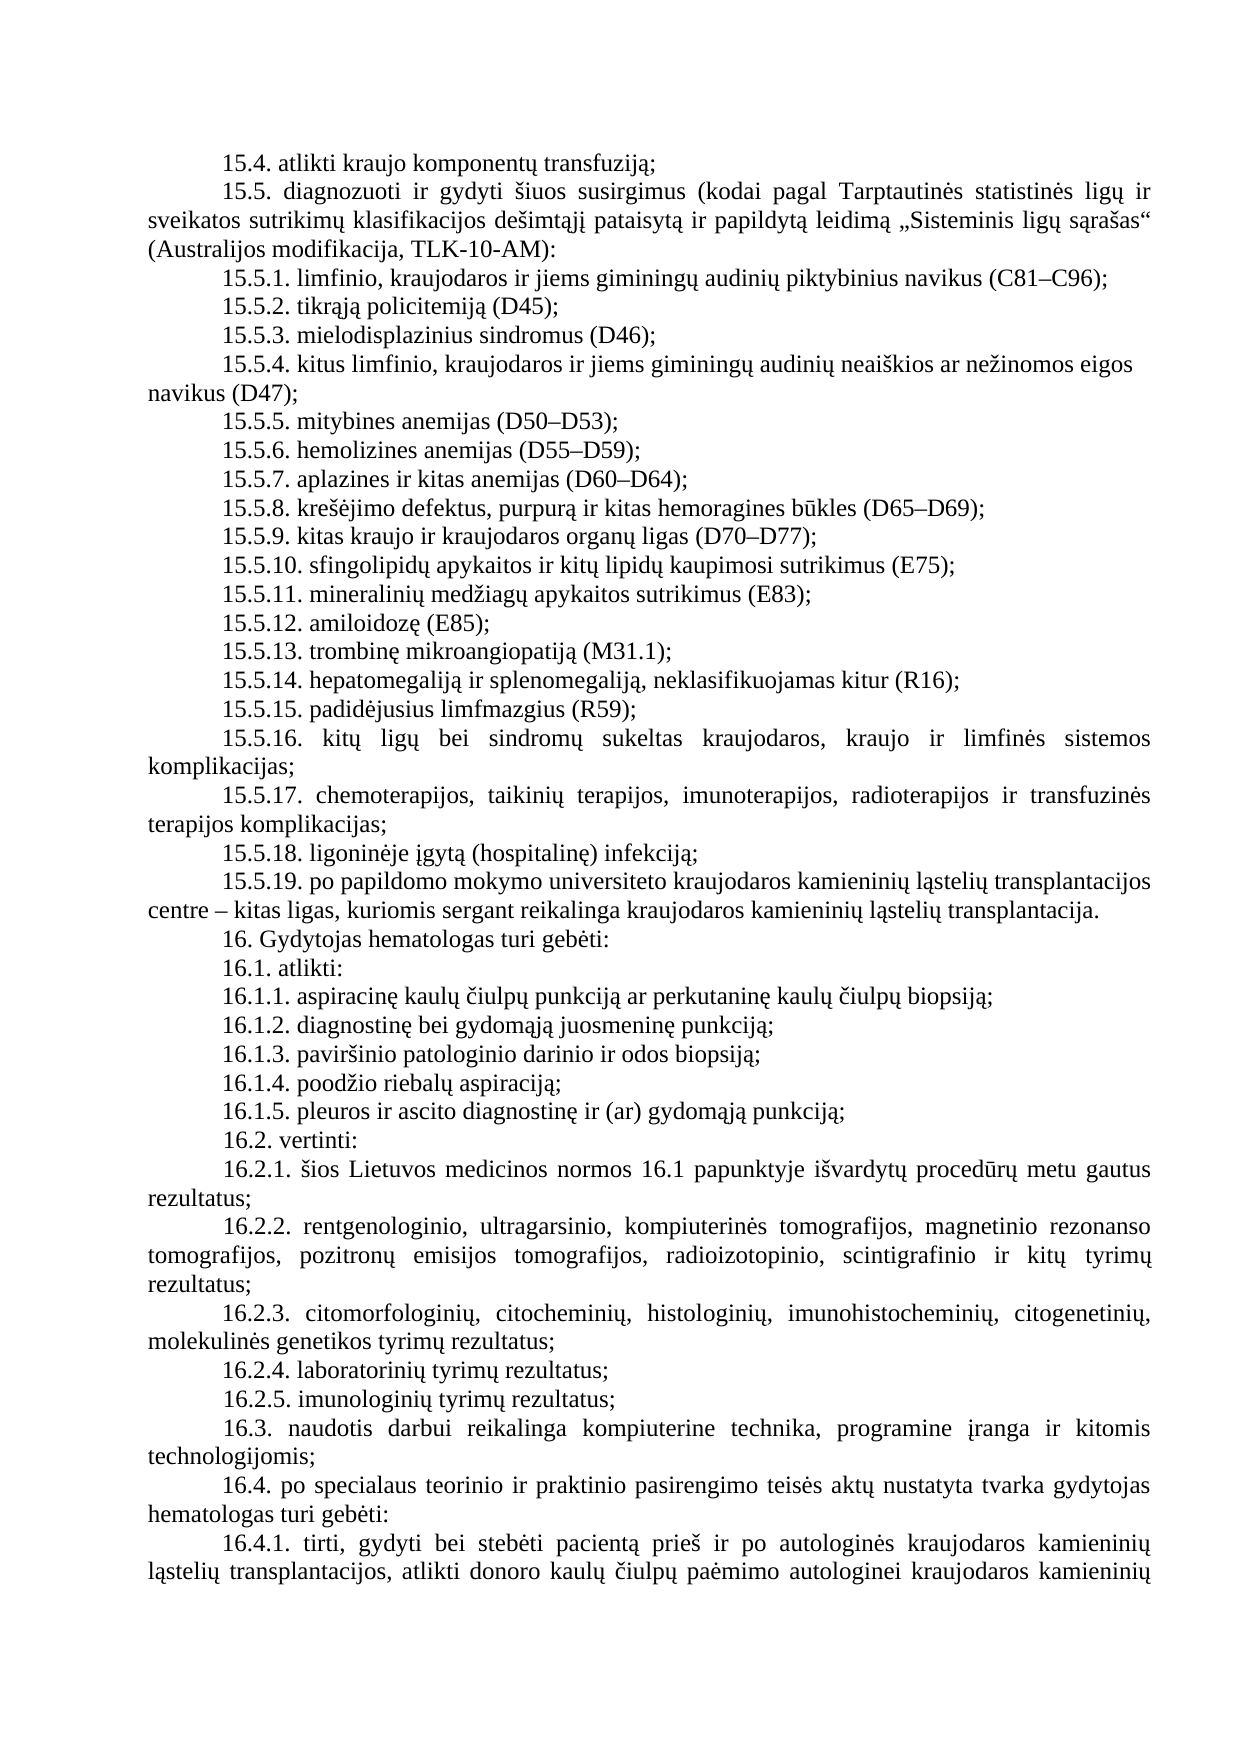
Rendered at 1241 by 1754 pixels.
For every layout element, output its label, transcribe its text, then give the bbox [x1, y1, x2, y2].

text 16.2.3. citomorfologinių, citocheminių, histologinių, imunohistocheminių, citogenetinių, molekulinės genetikos tyrimų rezultatus; [148, 1298, 1152, 1355]
text 16.4. po specialaus teorinio ir praktinio pasirengimo teisės aktų nustatyta tvarka gydytojas hematologas turi gebėti: [148, 1470, 1152, 1528]
text 16.1.3. paviršinio patologinio darinio ir odos biopsiją; [148, 1039, 1152, 1068]
text 16.2.1. šios Lietuvos medicinos normos 16.1 papunktyje išvardytų procedūrų metu gautus rezultatus; [148, 1154, 1152, 1211]
text 16.3. naudotis darbui reikalinga kompiuterine technika, programine įranga ir kitomis technologijomis; [148, 1413, 1152, 1470]
text 15.5.5. mitybines anemijas (D50–D53); [148, 406, 1152, 435]
text 15.5.11. mineralinių medžiagų apykaitos sutrikimus (E83); [148, 579, 1152, 608]
text 15.5.4. kitus limfinio, kraujodaros ir jiems giminingų audinių neaiškios ar nežinomos eigos navikus (D47); [148, 349, 1152, 406]
text 15.5.18. ligoninėje įgytą (hospitalinę) infekciją; [148, 838, 1152, 866]
text 15.5. diagnozuoti ir gydyti šiuos susirgimus (kodai pagal Tarptautinės statistinės ligų ir sveikatos sutrikimų klasifikacijos dešimtąjį pataisytą ir papildytą leidimą „Sisteminis ligų sąrašas“ (Australijos modifikacija, TLK-10-AM): [148, 176, 1152, 263]
text 16.1.5. pleuros ir ascito diagnostinę ir (ar) gydomąją punkciją; [148, 1096, 1152, 1125]
text 16.1.4. poodžio riebalų aspiraciją; [148, 1068, 1152, 1096]
text 16.4.1. tirti, gydyti bei stebėti pacientą prieš ir po autologinės kraujodaros kamieninių ląstelių transplantacijos, atlikti donoro kaulų čiulpų paėmimo autologinei kraujodaros kamieninių [148, 1528, 1152, 1585]
text 15.5.2. tikrąją policitemiją (D45); [148, 291, 1152, 320]
text 16.2.2. rentgenologinio, ultragarsinio, kompiuterinės tomografijos, magnetinio rezonanso tomografijos, pozitronų emisijos tomografijos, radioizotopinio, scintigrafinio ir kitų tyrimų rezultatus; [148, 1211, 1152, 1298]
text 15.5.10. sfingolipidų apykaitos ir kitų lipidų kaupimosi sutrikimus (E75); [148, 550, 1152, 579]
text 16.1.2. diagnostinę bei gydomąją juosmeninę punkciją; [148, 1010, 1152, 1039]
text 15.5.7. aplazines ir kitas anemijas (D60–D64); [148, 464, 1152, 493]
text 16.2.5. imunologinių tyrimų rezultatus; [148, 1384, 1152, 1413]
text 15.5.8. krešėjimo defektus, purpurą ir kitas hemoragines būkles (D65–D69); [148, 493, 1152, 521]
text 15.5.15. padidėjusius limfmazgius (R59); [148, 694, 1152, 723]
text 15.5.6. hemolizines anemijas (D55–D59); [148, 435, 1152, 464]
text 15.5.12. amiloidozę (E85); [148, 608, 1152, 636]
text 16.2. vertinti: [148, 1125, 1152, 1154]
text 15.5.3. mielodisplazinius sindromus (D46); [148, 320, 1152, 349]
text 15.5.19. po papildomo mokymo universiteto kraujodaros kamieninių ląstelių transplantacijos centre – kitas ligas, kuriomis sergant reikalinga kraujodaros kamieninių ląstelių transplantacija. [148, 866, 1152, 924]
text 15.5.9. kitas kraujo ir kraujodaros organų ligas (D70–D77); [148, 521, 1152, 550]
text 15.4. atlikti kraujo komponentų transfuziją; [148, 148, 1152, 176]
text 16.2.4. laboratorinių tyrimų rezultatus; [148, 1355, 1152, 1384]
text 15.5.17. chemoterapijos, taikinių terapijos, imunoterapijos, radioterapijos ir transfuzinės terapijos komplikacijas; [148, 780, 1152, 838]
text 15.5.1. limfinio, kraujodaros ir jiems giminingų audinių piktybinius navikus (C81–C96); [148, 263, 1152, 291]
text 15.5.13. trombinę mikroangiopatiją (M31.1); [148, 636, 1152, 665]
text 16. Gydytojas hematologas turi gebėti: [148, 924, 1152, 953]
text 16.1.1. aspiracinę kaulų čiulpų punkciją ar perkutaninę kaulų čiulpų biopsiją; [148, 981, 1152, 1010]
text 15.5.16. kitų ligų bei sindromų sukeltas kraujodaros, kraujo ir limfinės sistemos komplikacijas; [148, 723, 1152, 780]
text 16.1. atlikti: [148, 953, 1152, 981]
text 15.5.14. hepatomegaliją ir splenomegaliją, neklasifikuojamas kitur (R16); [148, 665, 1152, 694]
